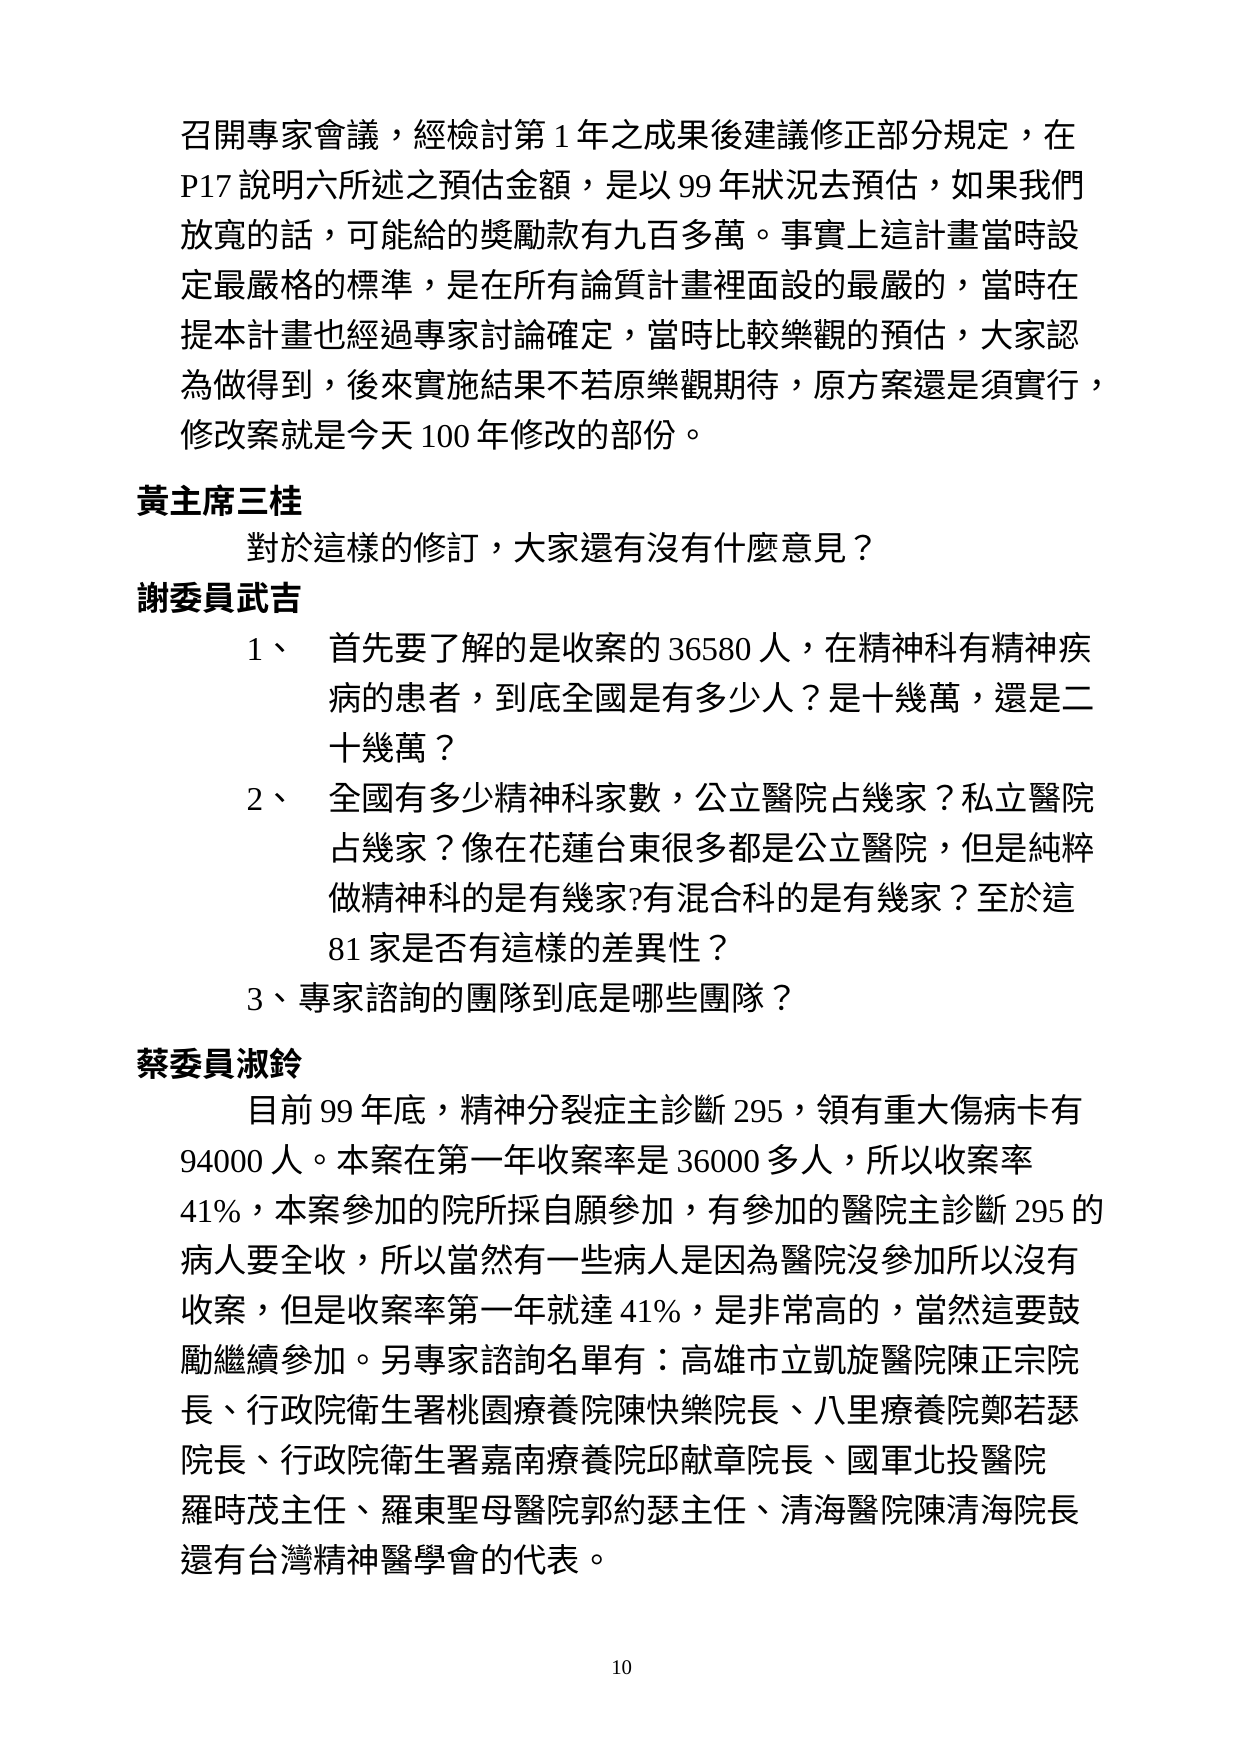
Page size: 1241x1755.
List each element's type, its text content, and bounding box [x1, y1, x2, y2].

list 全國有多少精神科家數，公立醫院占幾家？私立醫院占幾家？像在花蓮台東很多都是公立醫院，但是純粹做精神科的是有幾家?有混合科的是有幾家？至於這81家是否有這樣的差異性？ [246, 770, 1104, 970]
text 其實本案修訂是100年要適用的，99年本方案就已經實施，但這方案在99年訂的非常嚴格，所有的品質指標都要達到才可以得到品質獎勵，以致於在說明三，99年結束經評估只有5家百分之百達到品質指標門檻，因此只有這5家領了33萬點的獎勵金，事實上品質指標達成度有70%的有65家，因原方案採最嚴格標準，所以導致於大家有努力有進步卻的沒辦法達到獎勵，只有五家是全部達到的，就因此只有33萬。本案第1年結束後召開專家會議，經檢討第1年之成果後建議修正部分規定，在P17說明六所述之預估金額，是以99年狀況去預估，如果我們放寬的話，可能給的奬勵款有九百多萬。事實上這計畫當時設定最嚴格的標準，是在所有論質計畫裡面設的最嚴的，當時在提本計畫也經過專家討論確定，當時比較樂觀的預估，大家認為做得到，後來實施結果不若原樂觀期待，原方案還是須實行，修改案就是今天100年修改的部份。 [180, 108, 1104, 458]
text 黃主席三桂 [136, 458, 1104, 520]
list 專家諮詢的團隊到底是哪些團隊？ [246, 970, 1104, 1020]
list 首先要了解的是收案的36580人，在精神科有精神疾病的患者，到底全國是有多少人？是十幾萬，還是二十幾萬？ [246, 620, 1104, 770]
text 蔡委員淑鈴 [136, 1020, 1104, 1083]
text 目前99年底，精神分裂症主診斷295，領有重大傷病卡有94000人。本案在第一年收案率是36000多人，所以收案率41%，本案參加的院所採自願參加，有參加的醫院主診斷295的病人要全收，所以當然有一些病人是因為醫院沒參加所以沒有收案，但是收案率第一年就達41%，是非常高的，當然這要鼓勵繼續參加。另專家諮詢名單有：高雄市立凱旋醫院陳正宗院長、行政院衛生署桃園療養院陳快樂院長、八里療養院鄭若瑟院長、行政院衛生署嘉南療養院邱献章院長、國軍北投醫院 羅時茂主任、羅東聖母醫院郭約瑟主任、清海醫院陳清海院長還有台灣精神醫學會的代表。 [180, 1083, 1104, 1583]
text 對於這樣的修訂，大家還有沒有什麼意見？ [180, 520, 1104, 570]
text 謝委員武吉 [136, 570, 1104, 620]
